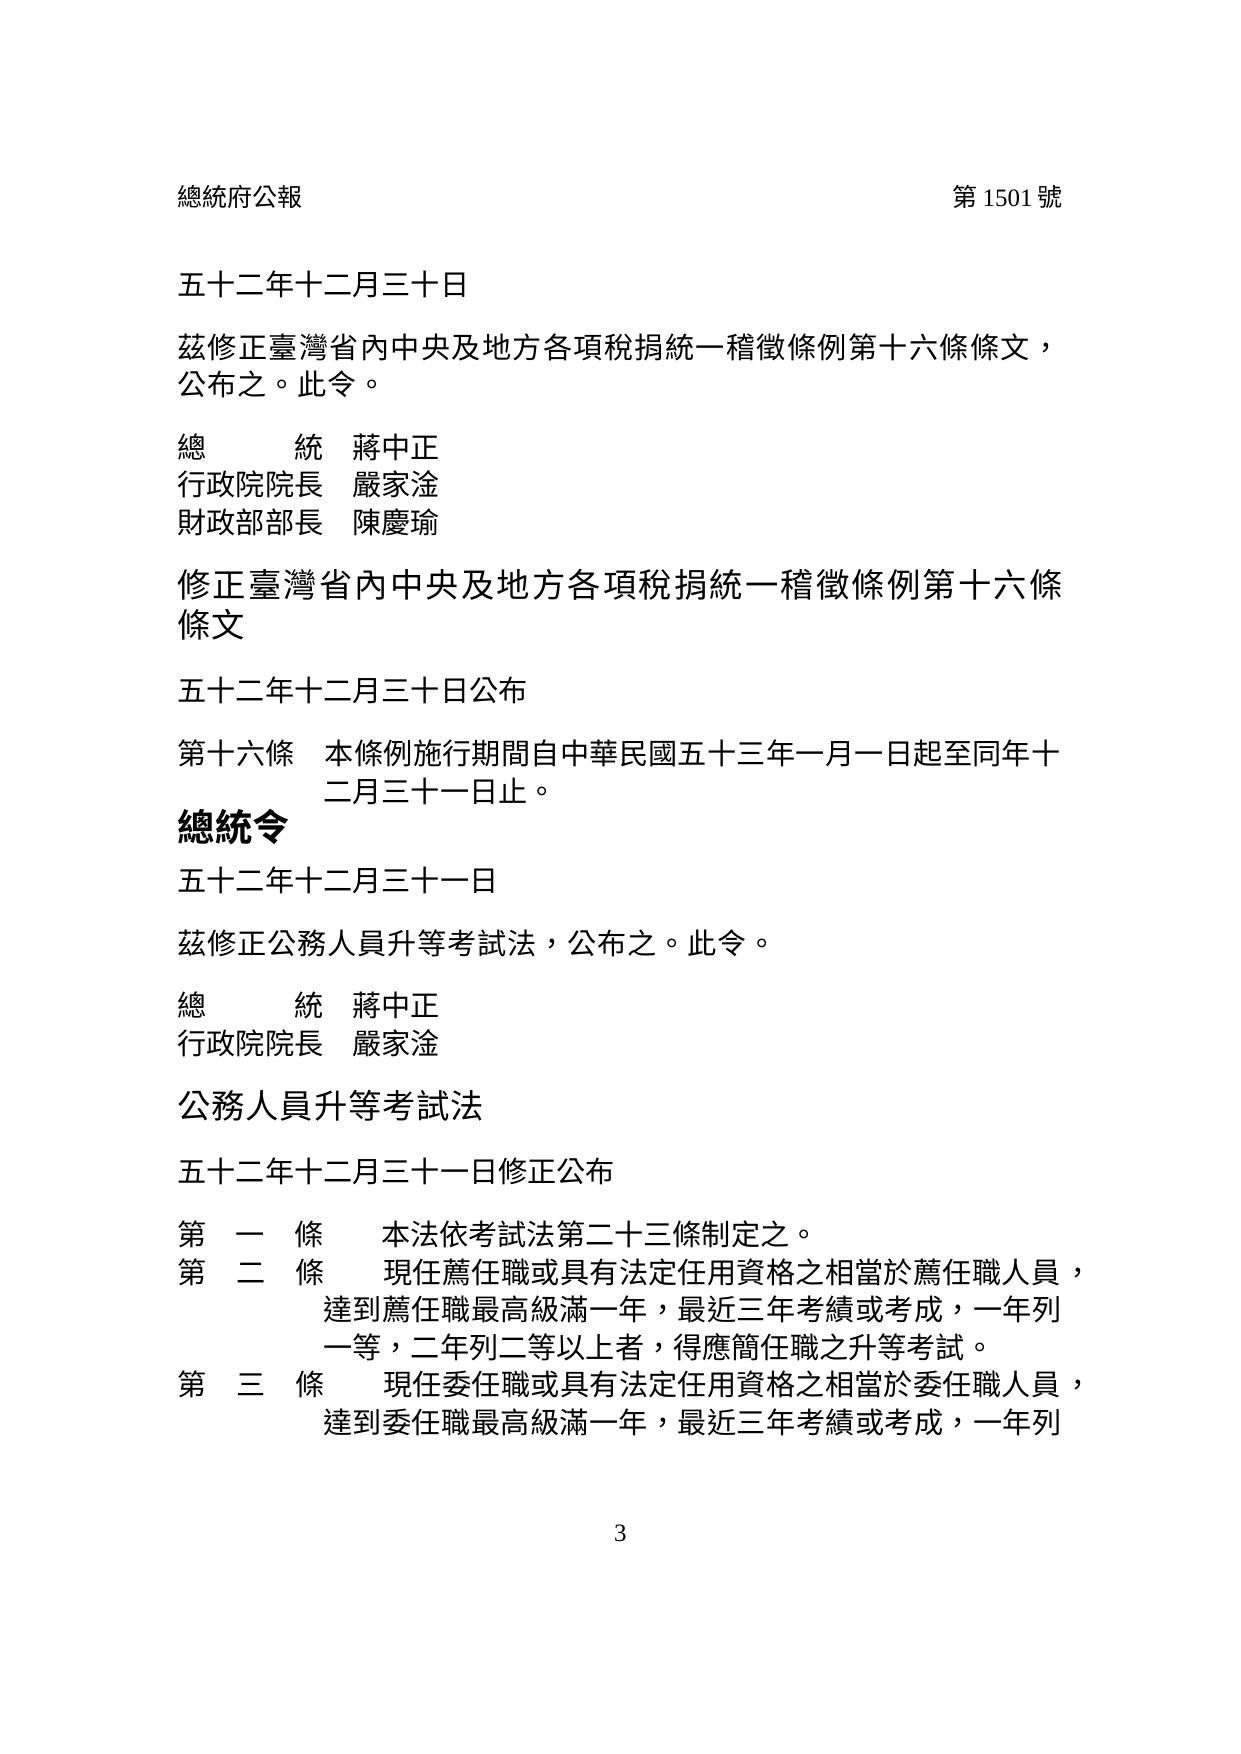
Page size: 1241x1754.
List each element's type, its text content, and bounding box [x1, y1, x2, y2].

text 五十二年十二月三十日公布 [177, 670, 1063, 709]
text 第 一 條 本法依考試法第二十三條制定之。 [177, 1216, 1063, 1253]
text 財政部部長 陳慶瑜 [177, 503, 1063, 541]
text 五十二年十二月三十一日 [177, 862, 1063, 899]
text 公務人員升等考試法 [177, 1087, 1063, 1126]
text 五十二年十二月三十日 [177, 266, 1063, 303]
text 總 統 蔣中正 [177, 987, 1063, 1024]
text 行政院院長 嚴家淦 [177, 466, 1063, 503]
text 五十二年十二月三十一日修正公布 [177, 1151, 1063, 1191]
text 總 統 蔣中正 [177, 428, 1063, 466]
text 茲修正臺灣省內中央及地方各項稅捐統一稽徵條例第十六條條文，公布之。此令。 [177, 328, 1063, 403]
text 修正臺灣省內中央及地方各項稅捐統一稽徵條例第十六條條文 [177, 566, 1063, 645]
text 茲修正公務人員升等考試法，公布之。此令。 [177, 924, 1063, 962]
text 行政院院長 嚴家淦 [177, 1024, 1063, 1062]
text 第 三 條 現任委任職或具有法定任用資格之相當於委任職人員，達到委任職最高級滿一年，最近三年考績或考成，一年列一等，二年列二等以上者，得應薦任職之升等考試。 [177, 1366, 1063, 1441]
text 第十六條 本條例施行期間自中華民國五十三年一月一日起至同年十二月三十一日止。 [177, 734, 1063, 809]
text 總統令 [177, 809, 1063, 849]
text 第 二 條 現任薦任職或具有法定任用資格之相當於薦任職人員，達到薦任職最高級滿一年，最近三年考績或考成，一年列一等，二年列二等以上者，得應簡任職之升等考試。 [177, 1253, 1063, 1366]
